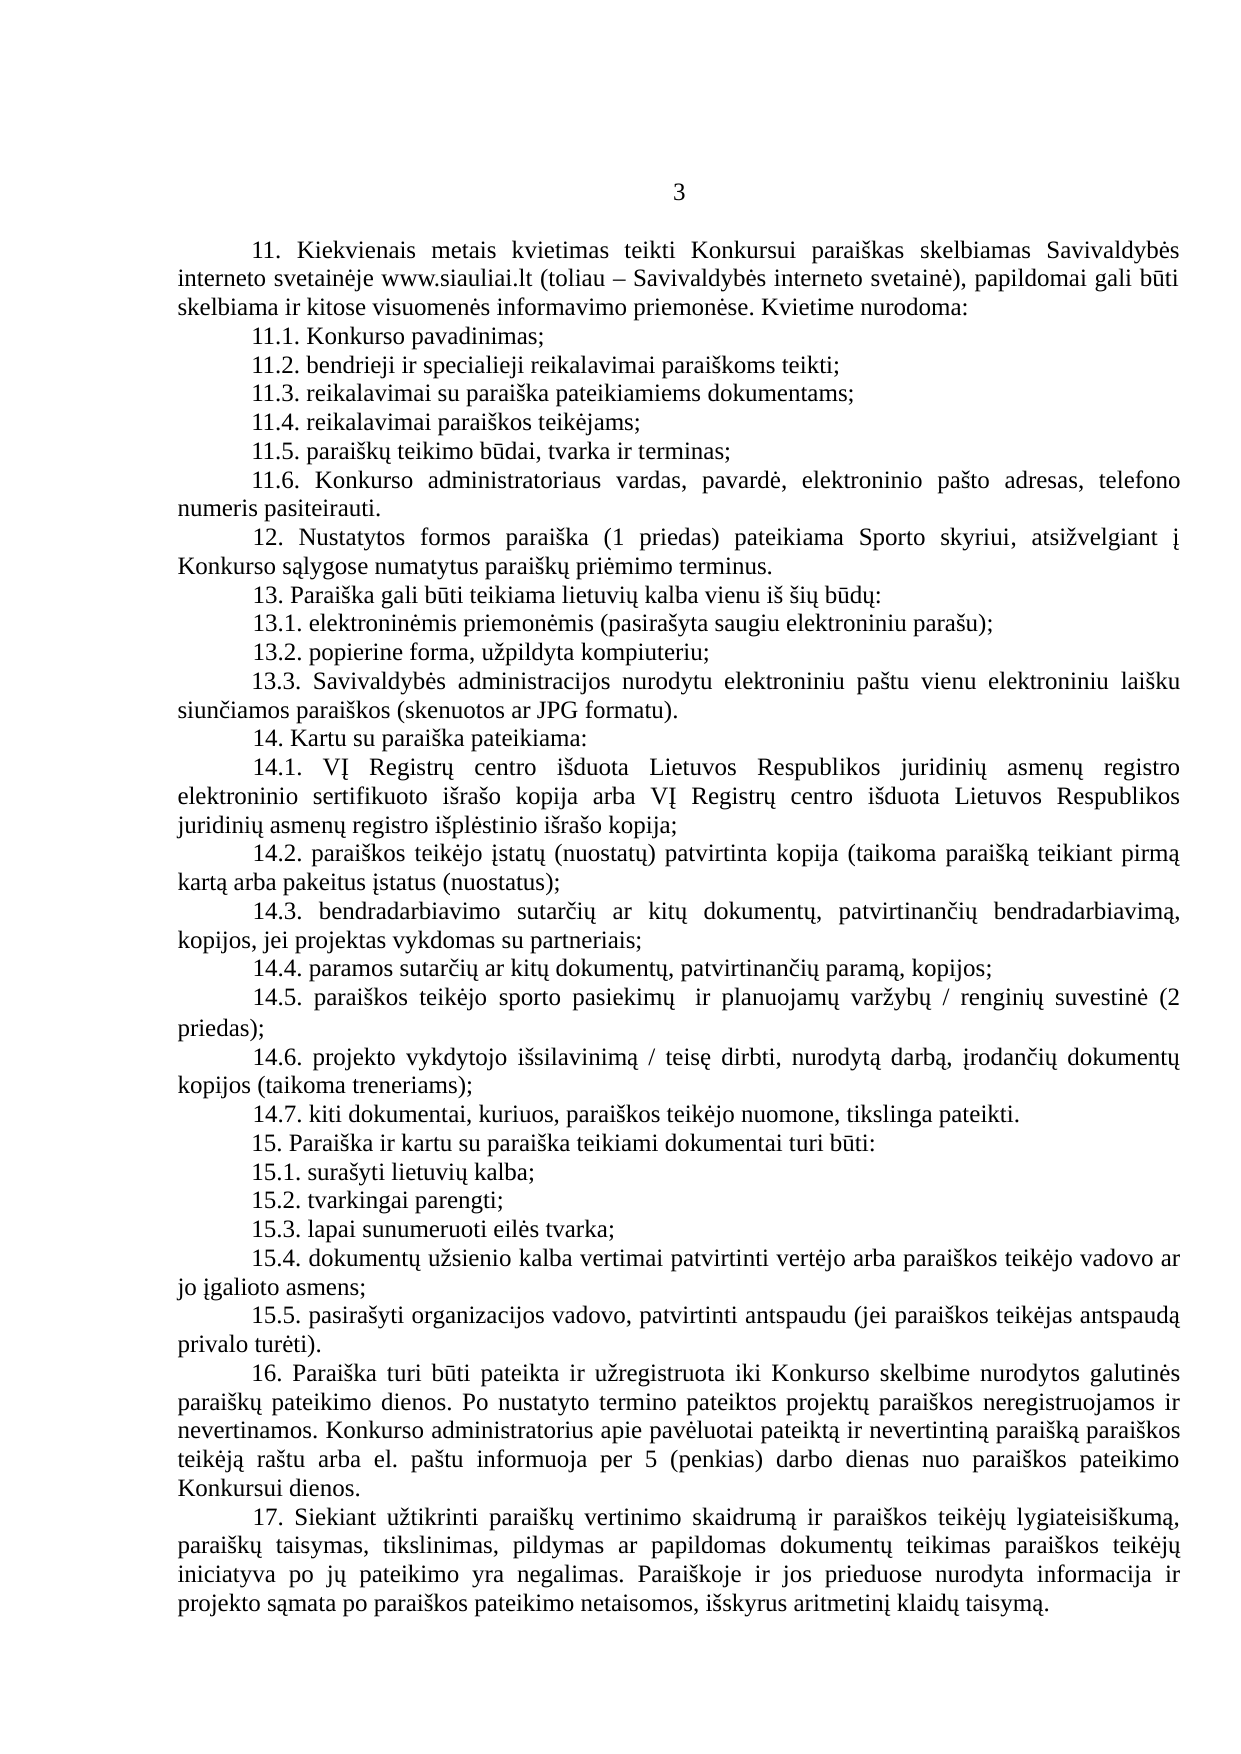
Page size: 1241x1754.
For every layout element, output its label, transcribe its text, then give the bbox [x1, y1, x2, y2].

text 14.4. paramos sutarčių ar kitų dokumentų, patvirtinančių paramą, kopijos; [177, 953, 1181, 982]
text 11.2. bendrieji ir specialieji reikalavimai paraiškoms teikti; [177, 350, 1181, 378]
text 14. Kartu su paraiška pateikiama: [177, 723, 1181, 752]
text 14.6. projekto vykdytojo išsilavinimą / teisę dirbti, nurodytą darbą, įrodančių dokumentų kopijos (taikoma treneriams); [177, 1042, 1181, 1099]
text 11.4. reikalavimai paraiškos teikėjams; [177, 407, 1181, 436]
text 15. Paraiška ir kartu su paraiška teikiami dokumentai turi būti: [177, 1128, 1181, 1157]
text 14.5. paraiškos teikėjo sporto pasiekimų ir planuojamų varžybų / renginių suvestinė (2 priedas); [177, 982, 1181, 1042]
text 13. Paraiška gali būti teikiama lietuvių kalba vienu iš šių būdų: [177, 580, 1181, 608]
text 11.1. Konkurso pavadinimas; [177, 321, 1179, 350]
text 13.1. elektroninėmis priemonėmis (pasirašyta saugiu elektroniniu parašu); [177, 608, 1181, 637]
text 14.7. kiti dokumentai, kuriuos, paraiškos teikėjo nuomone, tikslinga pateikti. [177, 1099, 1181, 1128]
text 13.3. Savivaldybės administracijos nurodytu elektroniniu paštu vienu elektroniniu laišku siunčiamos paraiškos (skenuotos ar JPG formatu). [177, 666, 1181, 723]
text 14.1. VĮ Registrų centro išduota Lietuvos Respublikos juridinių asmenų registro elektroninio sertifikuoto išrašo kopija arba VĮ Registrų centro išduota Lietuvos Respublikos juridinių asmenų registro išplėstinio išrašo kopija; [177, 752, 1181, 838]
text 14.2. paraiškos teikėjo įstatų (nuostatų) patvirtinta kopija (taikoma paraišką teikiant pirmą kartą arba pakeitus įstatus (nuostatus); [177, 838, 1181, 896]
text 16. Paraiška turi būti pateikta ir užregistruota iki Konkurso skelbime nurodytos galutinės paraiškų pateikimo dienos. Po nustatyto termino pateiktos projektų paraiškos neregistruojamos ir nevertinamos. Konkurso administratorius apie pavėluotai pateiktą ir nevertintiną paraišką paraiškos teikėją raštu arba el. paštu informuoja per 5 (penkias) darbo dienas nuo paraiškos pateikimo Konkursui dienos. [177, 1358, 1181, 1502]
text 15.1. surašyti lietuvių kalba; [177, 1157, 1181, 1186]
text 13.2. popierine forma, užpildyta kompiuteriu; [177, 637, 1181, 666]
text 17. Siekiant užtikrinti paraiškų vertinimo skaidrumą ir paraiškos teikėjų lygiateisiškumą, paraiškų taisymas, tikslinimas, pildymas ar papildomas dokumentų teikimas paraiškos teikėjų iniciatyva po jų pateikimo yra negalimas. Paraiškoje ir jos prieduose nurodyta informacija ir projekto sąmata po paraiškos pateikimo netaisomos, išskyrus aritmetinį klaidų taisymą. [177, 1502, 1181, 1617]
text 12. Nustatytos formos paraiška (1 priedas) pateikiama Sporto skyriui, atsižvelgiant į Konkurso sąlygose numatytus paraiškų priėmimo terminus. [177, 522, 1179, 580]
text 11.5. paraiškų teikimo būdai, tvarka ir terminas; [177, 436, 1181, 465]
text 15.2. tvarkingai parengti; [177, 1186, 1181, 1214]
text 14.3. bendradarbiavimo sutarčių ar kitų dokumentų, patvirtinančių bendradarbiavimą, kopijos, jei projektas vykdomas su partneriais; [177, 896, 1181, 953]
text 15.3. lapai sunumeruoti eilės tvarka; [177, 1214, 1181, 1243]
text 11.3. reikalavimai su paraiška pateikiamiems dokumentams; [177, 378, 1181, 407]
text 15.5. pasirašyti organizacijos vadovo, patvirtinti antspaudu (jei paraiškos teikėjas antspaudą privalo turėti). [177, 1301, 1181, 1358]
text 11. Kiekvienais metais kvietimas teikti Konkursui paraiškas skelbiamas Savivaldybės interneto svetainėje www.siauliai.lt (toliau – Savivaldybės interneto svetainė), papildomai gali būti skelbiama ir kitose visuomenės informavimo priemonėse. Kvietime nurodoma: [177, 235, 1179, 321]
text 11.6. Konkurso administratoriaus vardas, pavardė, elektroninio pašto adresas, telefono numeris pasiteirauti. [177, 465, 1181, 522]
text 15.4. dokumentų užsienio kalba vertimai patvirtinti vertėjo arba paraiškos teikėjo vadovo ar jo įgalioto asmens; [177, 1243, 1181, 1301]
